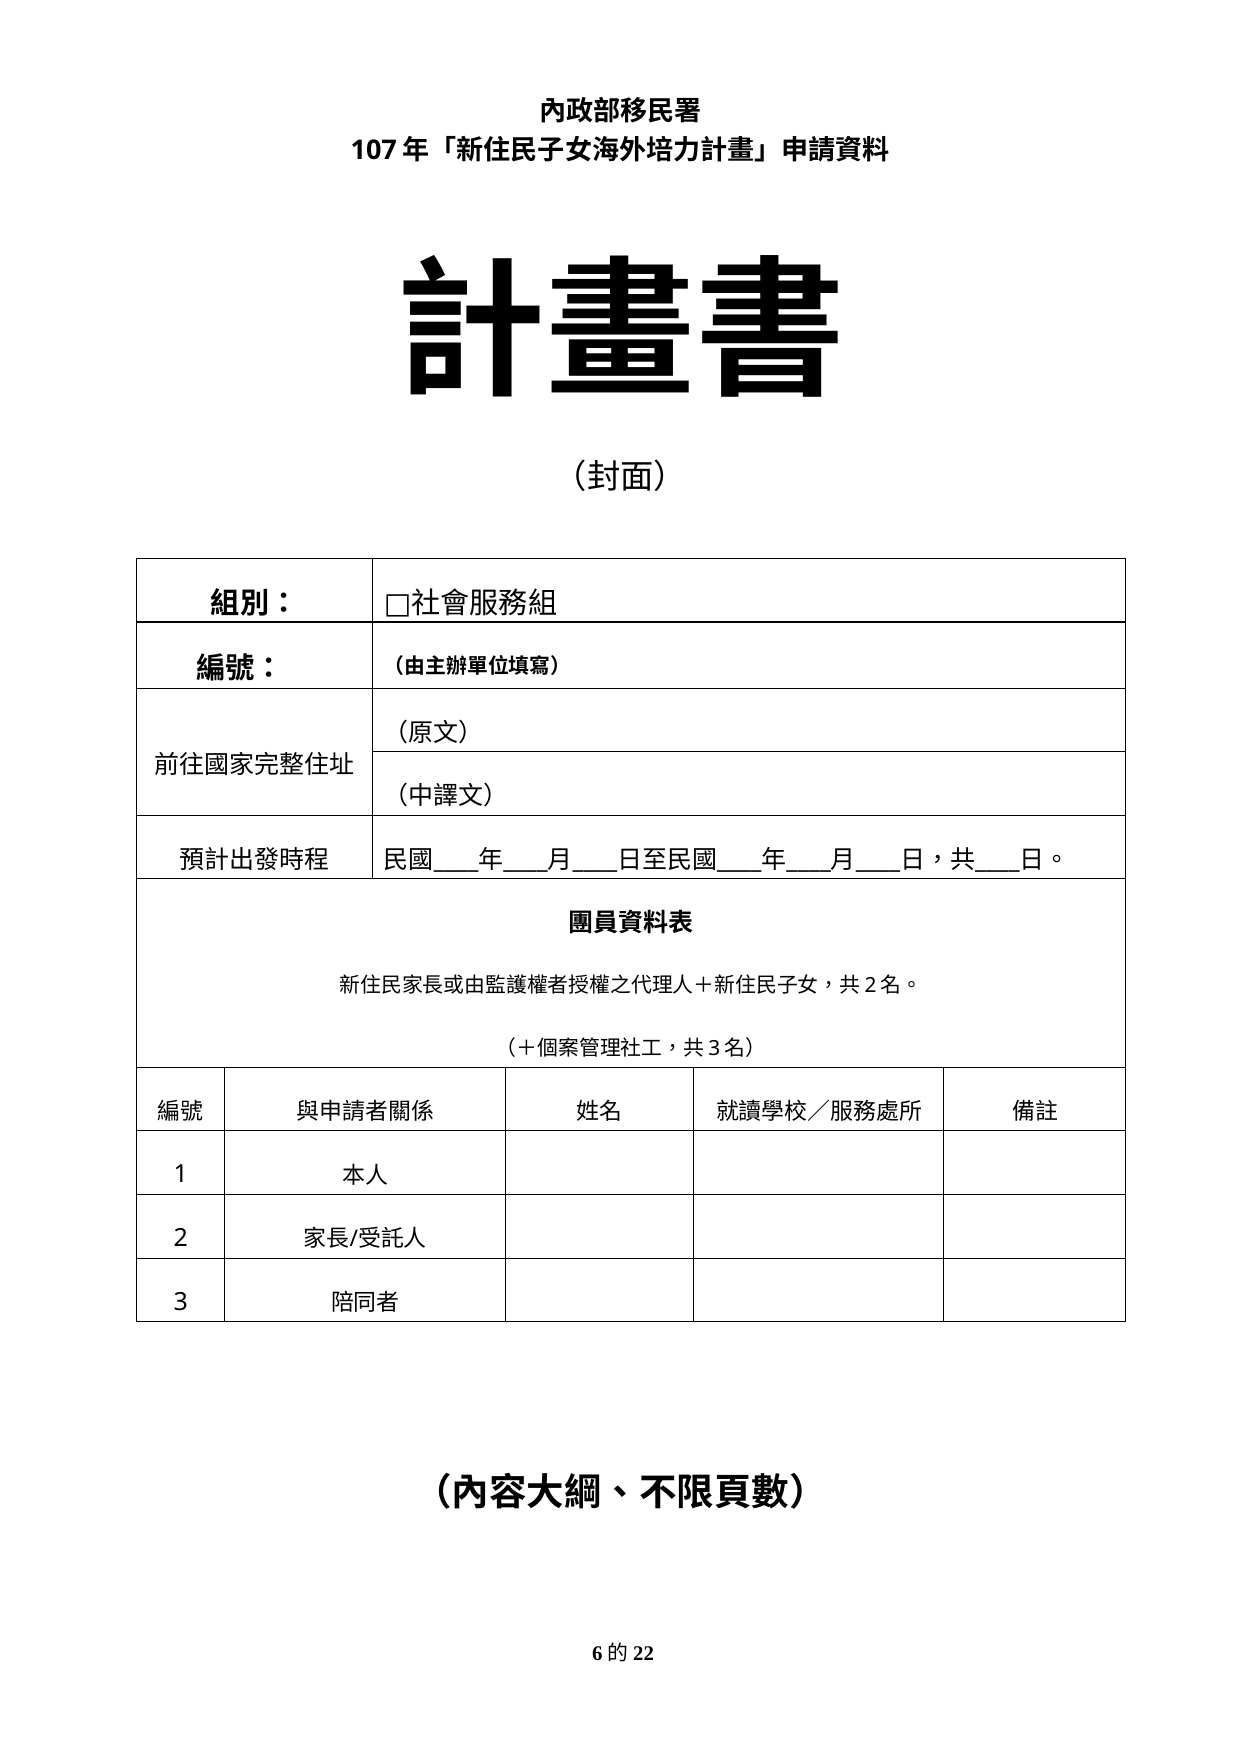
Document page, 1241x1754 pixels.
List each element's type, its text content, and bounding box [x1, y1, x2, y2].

table_cell [694, 1131, 943, 1194]
table_cell 備註 [944, 1068, 1125, 1130]
text 計畫書 [136, 183, 1104, 433]
table_cell [1126, 1067, 1205, 1130]
table_cell [1126, 751, 1205, 815]
table_cell 團員資料表 新住民家長或由監護權者授權之代理人＋新住民子女，共2名。 （＋個案管理社工，共3名） [137, 879, 1125, 1067]
table_cell [19, 1321, 1205, 1384]
table_cell [944, 1259, 1125, 1321]
table_cell 預計出發時程 [137, 816, 372, 878]
table_cell 編號： [137, 623, 372, 688]
table_cell （原文） [373, 689, 1125, 751]
table_cell [1126, 815, 1205, 878]
table_cell [506, 1259, 693, 1321]
text （封面） [136, 433, 1104, 495]
table_cell 1 [137, 1131, 224, 1194]
table_cell [19, 688, 136, 751]
table_cell [944, 1131, 1125, 1194]
table_cell [19, 815, 136, 878]
table_cell 編號 [137, 1068, 224, 1130]
table_cell 姓名 [506, 1068, 693, 1130]
table_cell [694, 1259, 943, 1321]
table_header [1126, 558, 1205, 621]
table_cell [944, 1195, 1125, 1257]
table_cell [506, 1131, 693, 1194]
table_header 組別： [137, 559, 372, 621]
table_cell [694, 1195, 943, 1257]
table_cell 3 [137, 1259, 224, 1321]
table_cell （由主辦單位填寫） [373, 623, 1125, 688]
table_cell 前往國家完整住址 [137, 689, 372, 815]
table_cell [1126, 1258, 1205, 1321]
table_cell 民國____年____月____日至民國____年____月____日，共____日。 [373, 816, 1125, 878]
table_cell [19, 1067, 136, 1130]
text （內容大綱、不限頁數） [136, 1447, 1104, 1509]
table_cell （中譯文） [373, 752, 1125, 815]
table_cell 本人 [225, 1131, 505, 1194]
table_cell [19, 878, 136, 1067]
table_header □社會服務組 [373, 559, 1125, 621]
table_cell [19, 621, 136, 688]
table_cell [19, 1130, 136, 1194]
table_cell [19, 1258, 136, 1321]
table_cell [19, 1194, 136, 1257]
table_header [19, 558, 136, 621]
table_cell 2 [137, 1195, 224, 1257]
table_cell 陪同者 [225, 1259, 505, 1321]
table_cell [506, 1195, 693, 1257]
table_cell [1126, 688, 1205, 751]
table_cell [1126, 1130, 1205, 1194]
table_cell 與申請者關係 [225, 1068, 505, 1130]
table_cell [19, 751, 136, 815]
table_cell [1126, 878, 1205, 1067]
table_cell [1126, 621, 1205, 688]
table_cell 就讀學校／服務處所 [694, 1068, 943, 1130]
table_cell 家長/受託人 [225, 1195, 505, 1257]
table_cell [1126, 1194, 1205, 1257]
